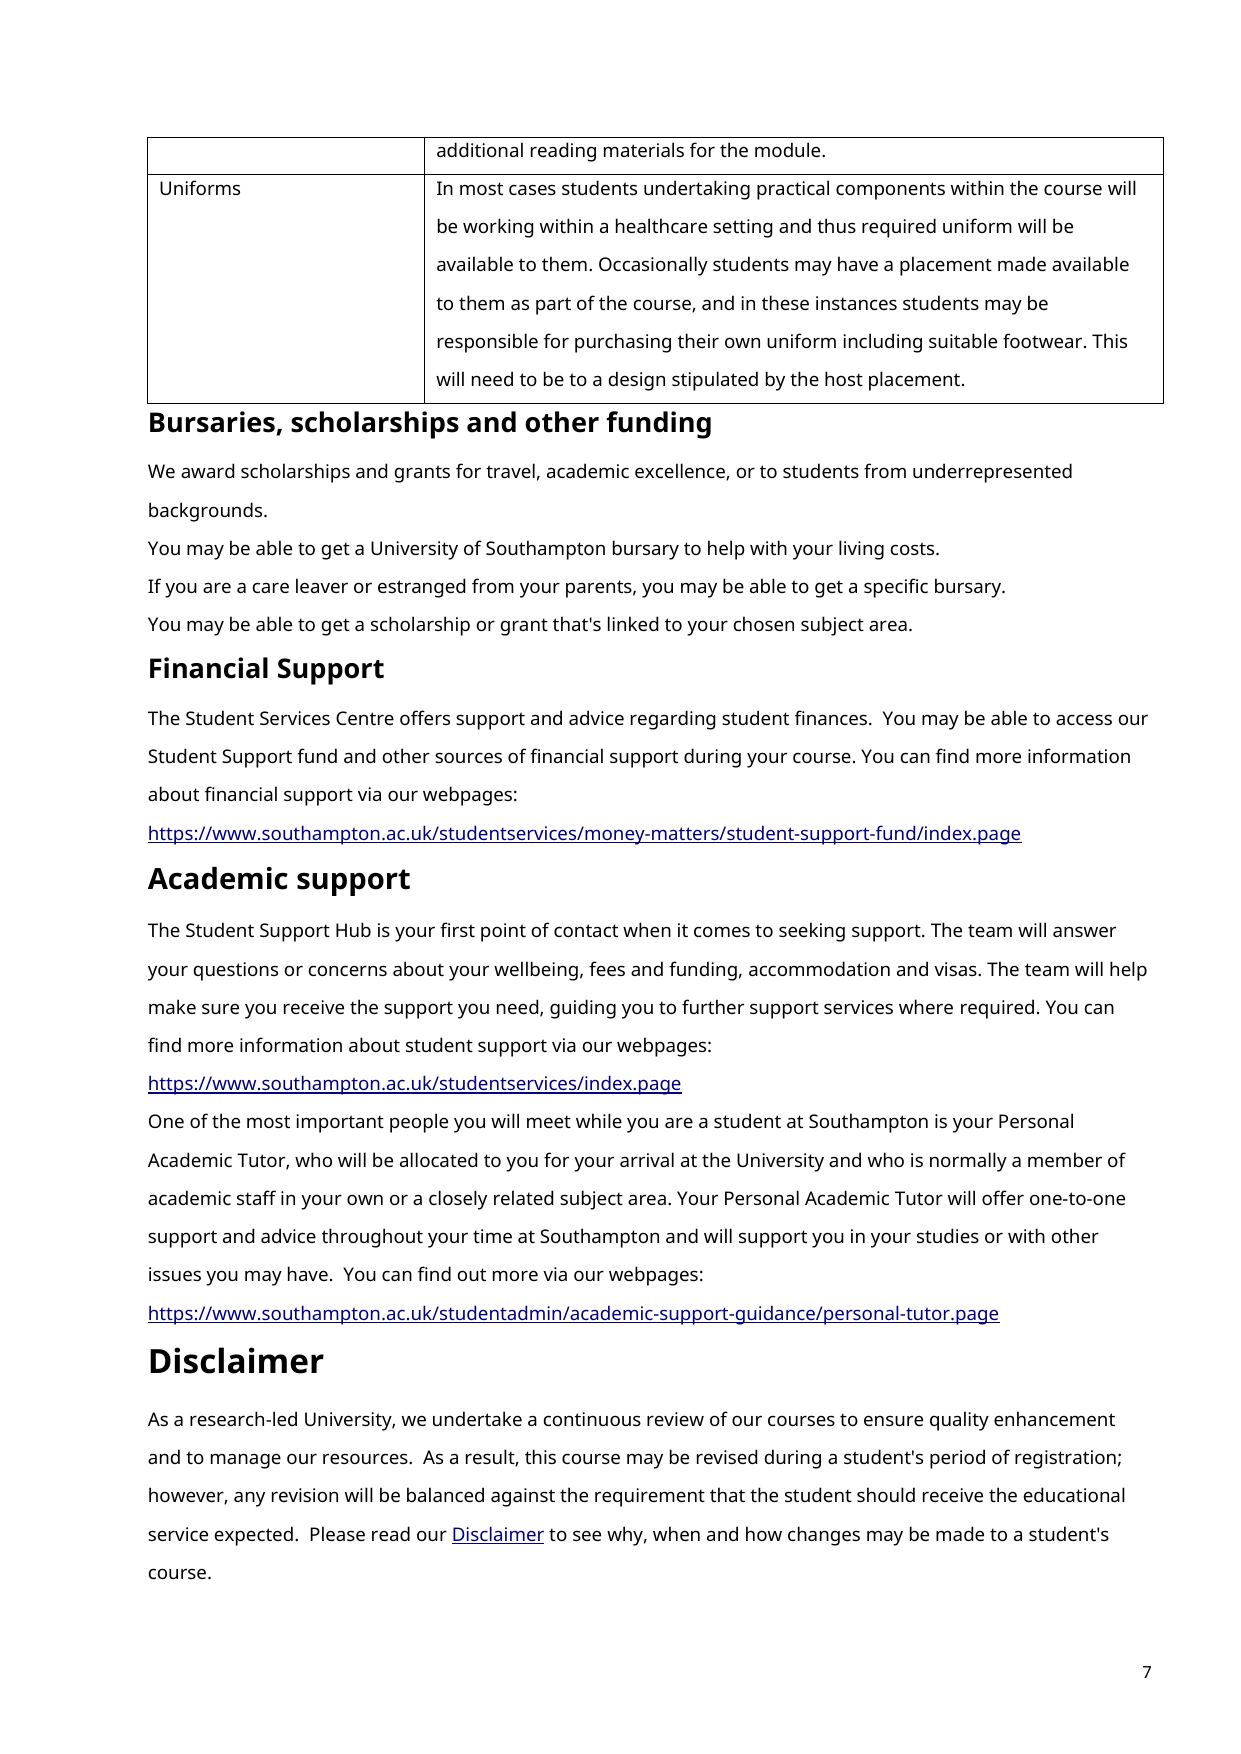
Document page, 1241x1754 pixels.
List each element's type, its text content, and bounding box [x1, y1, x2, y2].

text If you are a care leaver or estranged from your parents, you may be able to get a specific bursary. [148, 573, 1152, 599]
text The Student Support Hub is your first point of contact when it comes to seeking support. The team will answer your questions or concerns about your wellbeing, fees and funding, accommodation and visas. The team will help make sure you receive the support you need, guiding you to further support services where required. You can find more information about student support via our webpages: [148, 918, 1152, 1058]
subtitle Financial Support [148, 650, 1152, 687]
text We award scholarships and grants for travel, academic excellence, or to students from underrepresented backgrounds. [148, 459, 1152, 523]
subtitle Disclaimer [148, 1338, 1152, 1384]
text You may be able to get a University of Southampton bursary to help with your living costs. [148, 535, 1152, 561]
text https://www.southampton.ac.uk/studentadmin/academic-support-guidance/personal-tutor.page [148, 1300, 1152, 1326]
text https://www.southampton.ac.uk/studentservices/index.page [148, 1071, 1152, 1096]
subtitle Bursaries, scholarships and other funding [148, 404, 1152, 440]
table_cell Uniforms [148, 175, 424, 402]
table_cell [148, 138, 424, 174]
text One of the most important people you will meet while you are a student at Southampton is your Personal Academic Tutor, who will be allocated to you for your arrival at the University and who is normally a member of academic staff in your own or a closely related subject area. Your Personal Academic Tutor will offer one-to-one support and advice throughout your time at Southampton and will support you in your studies or with other issues you may have. You can find out more via our webpages: [148, 1109, 1152, 1287]
text The Student Services Centre offers support and advice regarding student finances. You may be able to access our Student Support fund and other sources of financial support during your course. You can find more information about financial support via our webpages: https://www.southampton.ac.uk/studentservices/money-matters/student-support-fund/index.page [148, 705, 1152, 846]
table_cell additional reading materials for the module. [425, 138, 1163, 174]
text As a research-led University, we undertake a continuous review of our courses to ensure quality enhancement and to manage our resources. As a result, this course may be revised during a student's period of registration; however, any revision will be balanced against the requirement that the student should receive the educational service expected. Please read our Disclaimer to see why, when and how changes may be made to a student's course. [148, 1406, 1152, 1585]
subtitle Academic support [148, 858, 1152, 898]
table_cell In most cases students undertaking practical components within the course will be working within a healthcare setting and thus required uniform will be available to them. Occasionally students may have a placement made available to them as part of the course, and in these instances students may be responsible for purchasing their own uniform including suitable footwear. This will need to be to a design stipulated by the host placement. [425, 175, 1163, 402]
text You may be able to get a scholarship or grant that's linked to your chosen subject area. [148, 612, 1152, 637]
